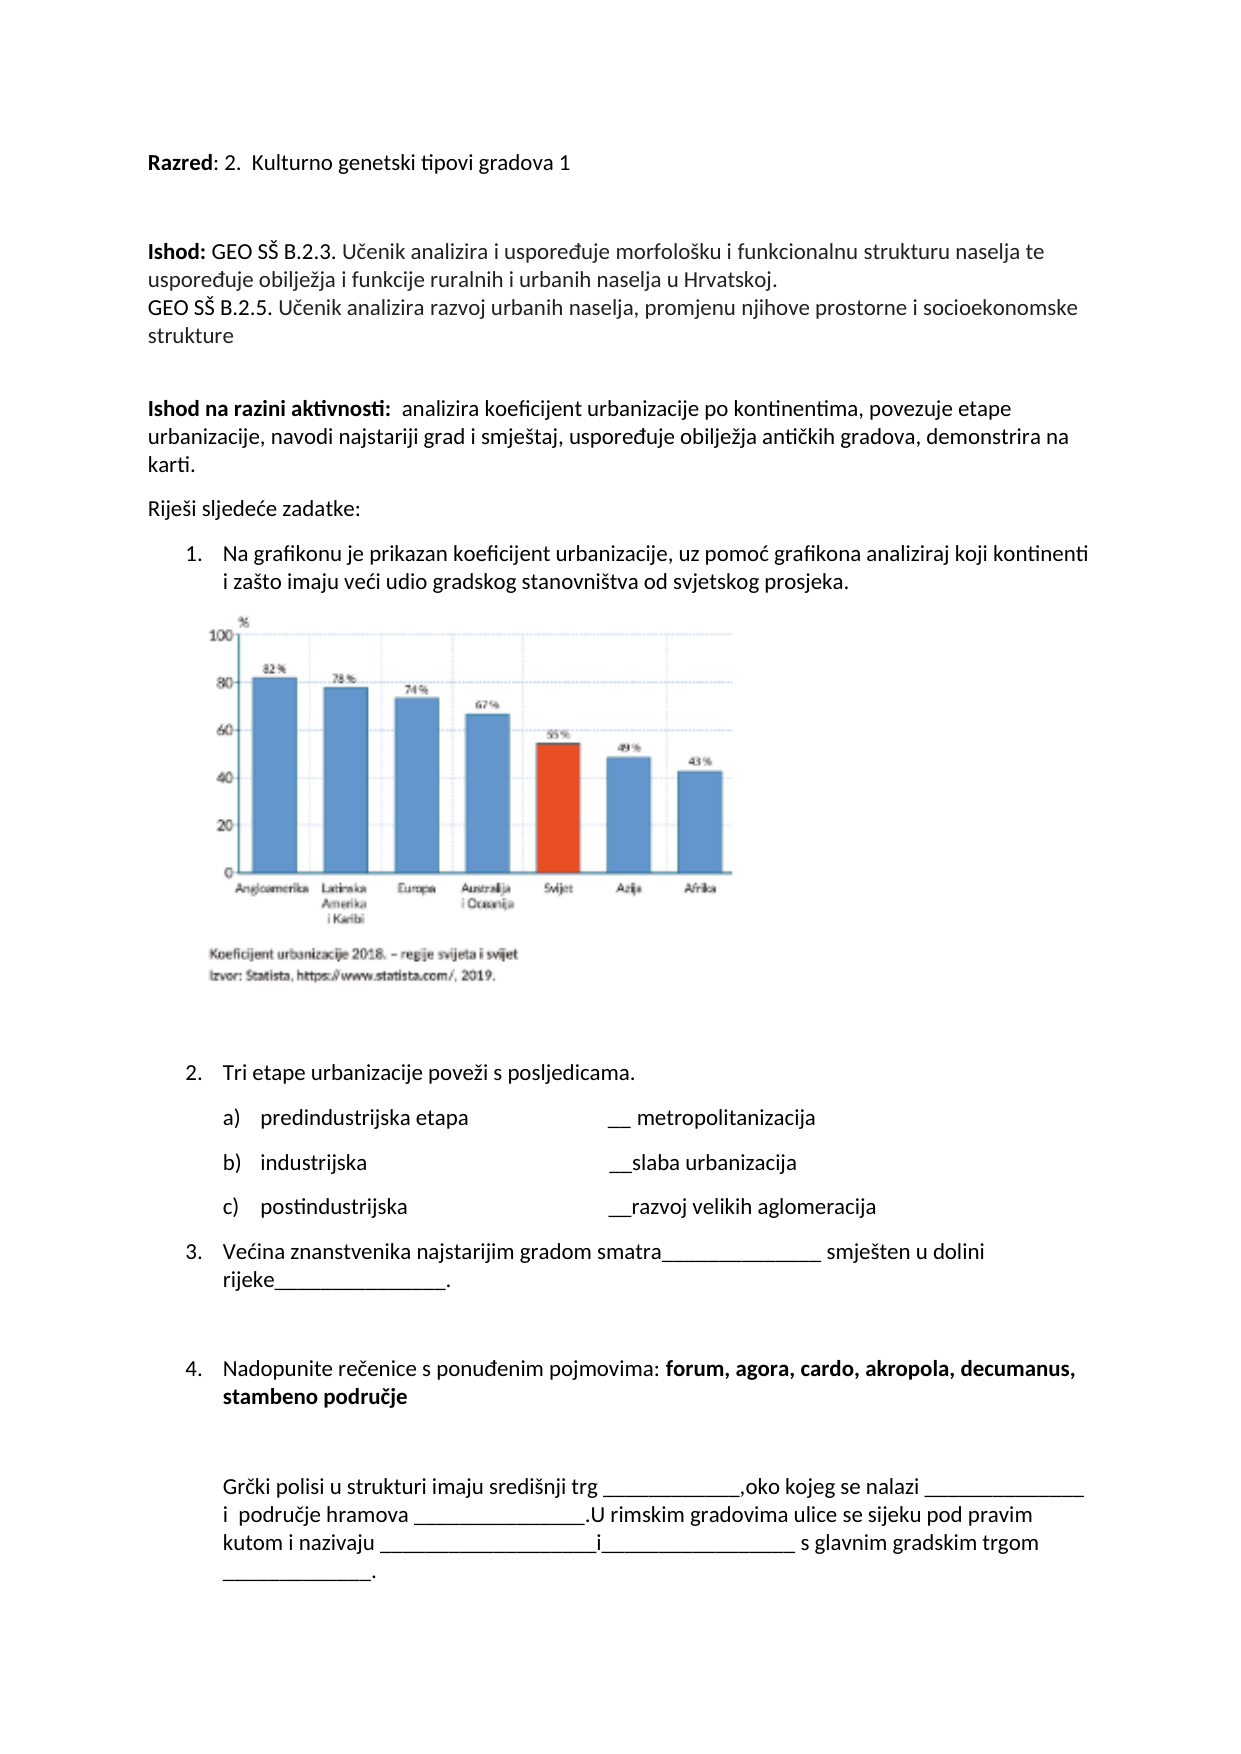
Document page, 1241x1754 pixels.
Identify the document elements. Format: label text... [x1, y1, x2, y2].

list industrijska __slaba urbanizacija [223, 1148, 1093, 1176]
list postindustrijska __razvoj velikih aglomeracija [223, 1192, 1093, 1220]
list Nadopunite rečenice s ponuđenim pojmovima: forum, agora, cardo, akropola, decumanus, stambeno područje [185, 1354, 1093, 1411]
list Na grafikonu je prikazan koeficijent urbanizacije, uz pomoć grafikona analiziraj koji kontinenti i zašto imaju veći udio gradskog stanovništva od svjetskog prosjeka. [185, 539, 1093, 595]
text GEO SŠ B.2.5. Učenik analizira razvoj urbanih naselja, promjenu njihove prostorne i socioekonomske strukture [148, 293, 1093, 349]
text Riješi sljedeće zadatke: [148, 494, 1093, 522]
text Ishod na razini aktivnosti: analizira koeficijent urbanizacije po kontinentima, povezuje etape urbanizacije, navodi najstariji grad i smještaj, uspoređuje obilježja antičkih gradova, demonstrira na karti. [148, 394, 1093, 478]
text Ishod: GEO SŠ B.2.3. Učenik analizira i uspoređuje morfološku i funkcionalnu strukturu naselja te uspoređuje obilježja i funkcije ruralnih i urbanih naselja u Hrvatskoj. [148, 237, 1093, 293]
list Tri etape urbanizacije poveži s posljedicama. [185, 1058, 1093, 1086]
list predindustrijska etapa __ metropolitanizacija [223, 1103, 1093, 1131]
text Grčki polisi u strukturi imaju središnji trg ____________,oko kojeg se nalazi ______________ i područje hramova _______________.U rimskim gradovima ulice se sijeku pod pravim kutom i nazivaju ___________________i_________________ s glavnim gradskim trgom _____________. [223, 1472, 1093, 1584]
text Razred: 2. Kulturno genetski tipovi gradova 1 [148, 148, 1093, 176]
list Većina znanstvenika najstarijim gradom smatra______________ smješten u dolini rijeke_______________. [185, 1237, 1093, 1293]
